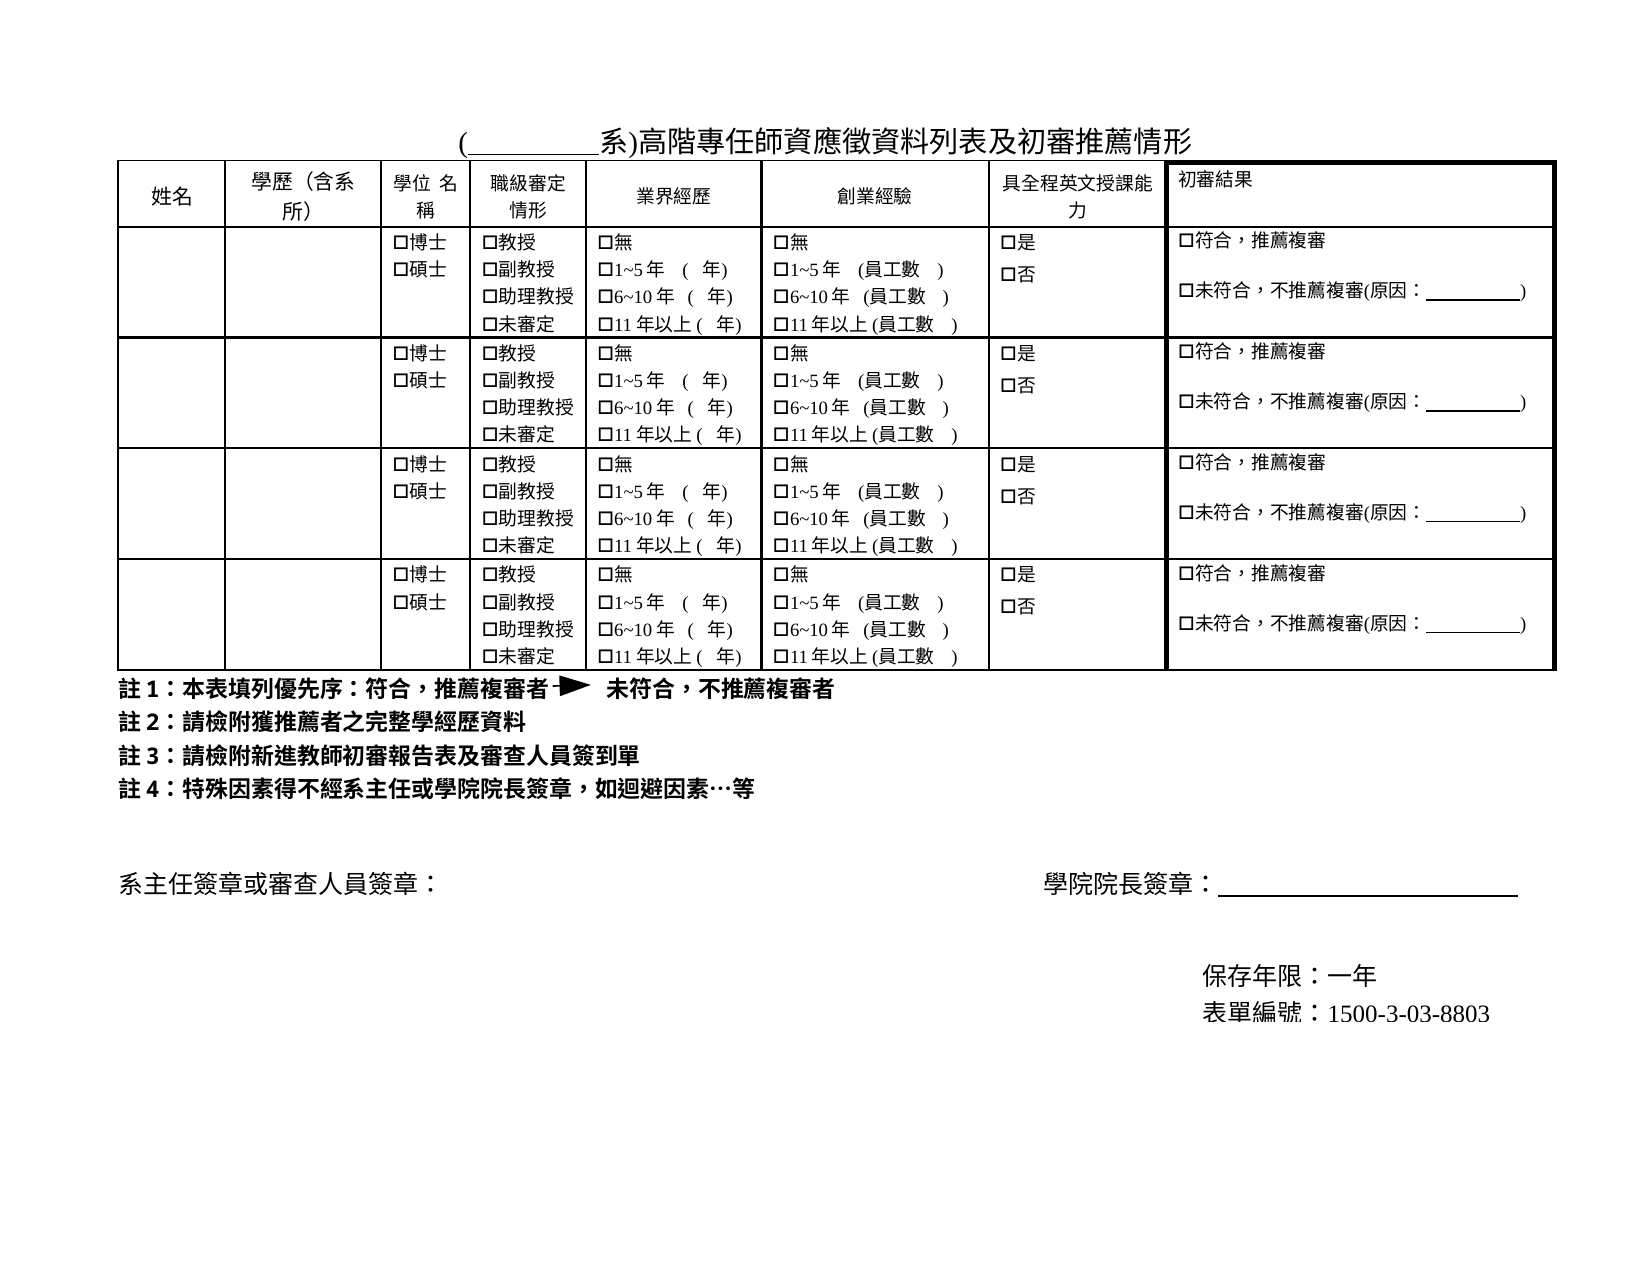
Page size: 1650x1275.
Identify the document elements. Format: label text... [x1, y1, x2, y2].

table_cell 符合，推薦複審 未符合，不推薦複審(原因： ) [1169, 339, 1552, 447]
text 保存年限：一年 [1202, 957, 1560, 993]
table_cell 符合，推薦複審 未符合，不推薦複審(原因： ) [1169, 449, 1552, 558]
text 註2：請檢附獲推薦者之完整學經歷資料 [118, 704, 1532, 738]
table_cell 無 1~5年 (員工數 ) 6~10年 (員工數 ) 11年以上 (員工數 ) [763, 339, 988, 447]
table_cell 符合，推薦複審 未符合，不推薦複審(原因： ) [1169, 228, 1552, 336]
table_cell 教授 副教授 助理教授 未審定 [471, 339, 585, 447]
table_cell 無 1~5年 ( 年) 6~10年 ( 年) 11年以上 ( 年) [587, 339, 760, 447]
table_cell 是 否 [990, 449, 1164, 558]
table_cell [226, 339, 380, 447]
table_cell [119, 449, 224, 558]
text 註3：請檢附新進教師初審報告表及審查人員簽到單 [118, 738, 1532, 771]
table_cell 博士 碩士 [382, 339, 469, 447]
table_cell 符合，推薦複審 未符合，不推薦複審(原因： ) [1169, 560, 1552, 669]
table_cell 教授 副教授 助理教授 未審定 [471, 560, 585, 669]
table_cell 博士 碩士 [382, 228, 469, 336]
table_header 職級審定 情形 [471, 161, 585, 226]
table_cell 無 1~5年 ( 年) 6~10年 ( 年) 11年以上 ( 年) [587, 560, 760, 669]
table_header 業界經歷 [587, 161, 760, 226]
text ( 系)高階專任師資應徵資料列表及初審推薦情形 [118, 118, 1532, 160]
table_cell 無 1~5年 (員工數 ) 6~10年 (員工數 ) 11年以上 (員工數 ) [763, 560, 988, 669]
table_cell 博士 碩士 [382, 449, 469, 558]
table_cell [226, 449, 380, 558]
table_cell 是 否 [990, 560, 1164, 669]
table_header 具全程英文授課能力 [990, 161, 1164, 226]
table_cell 無 1~5年 ( 年) 6~10年 ( 年) 11年以上 ( 年) [587, 228, 760, 336]
table_cell 教授 副教授 助理教授 未審定 [471, 228, 585, 336]
table_header 學位 名稱 [382, 161, 469, 226]
table_cell [119, 339, 224, 447]
table_cell [226, 228, 380, 336]
table_cell 無 1~5年 (員工數 ) 6~10年 (員工數 ) 11年以上 (員工數 ) [763, 449, 988, 558]
table_header 初審結果 [1169, 165, 1552, 226]
text 註1：本表填列優先序：符合，推薦複審者 未符合，不推薦複審者 [118, 671, 1532, 704]
table_cell 無 1~5年 (員工數 ) 6~10年 (員工數 ) 11年以上 (員工數 ) [763, 228, 988, 336]
table_header 創業經驗 [763, 161, 988, 226]
table_cell 博士 碩士 [382, 560, 469, 669]
text 系主任簽章或審查人員簽章： 學院院長簽章： [118, 864, 1532, 901]
table_header 學歷（含系所） [226, 161, 380, 226]
text 表單編號：1500-3-03-8803 [1202, 993, 1560, 1021]
text 註4：特殊因素得不經系主任或學院院長簽章，如迴避因素…等 [118, 771, 1532, 804]
table_header 姓名 [119, 161, 224, 226]
table_cell 是 否 [990, 228, 1164, 336]
table_cell 是 否 [990, 339, 1164, 447]
table_cell [226, 560, 380, 669]
table_cell [119, 228, 224, 336]
table_cell 教授 副教授 助理教授 未審定 [471, 449, 585, 558]
table_cell [119, 560, 224, 669]
table_cell 無 1~5年 ( 年) 6~10年 ( 年) 11年以上 ( 年) [587, 449, 760, 558]
